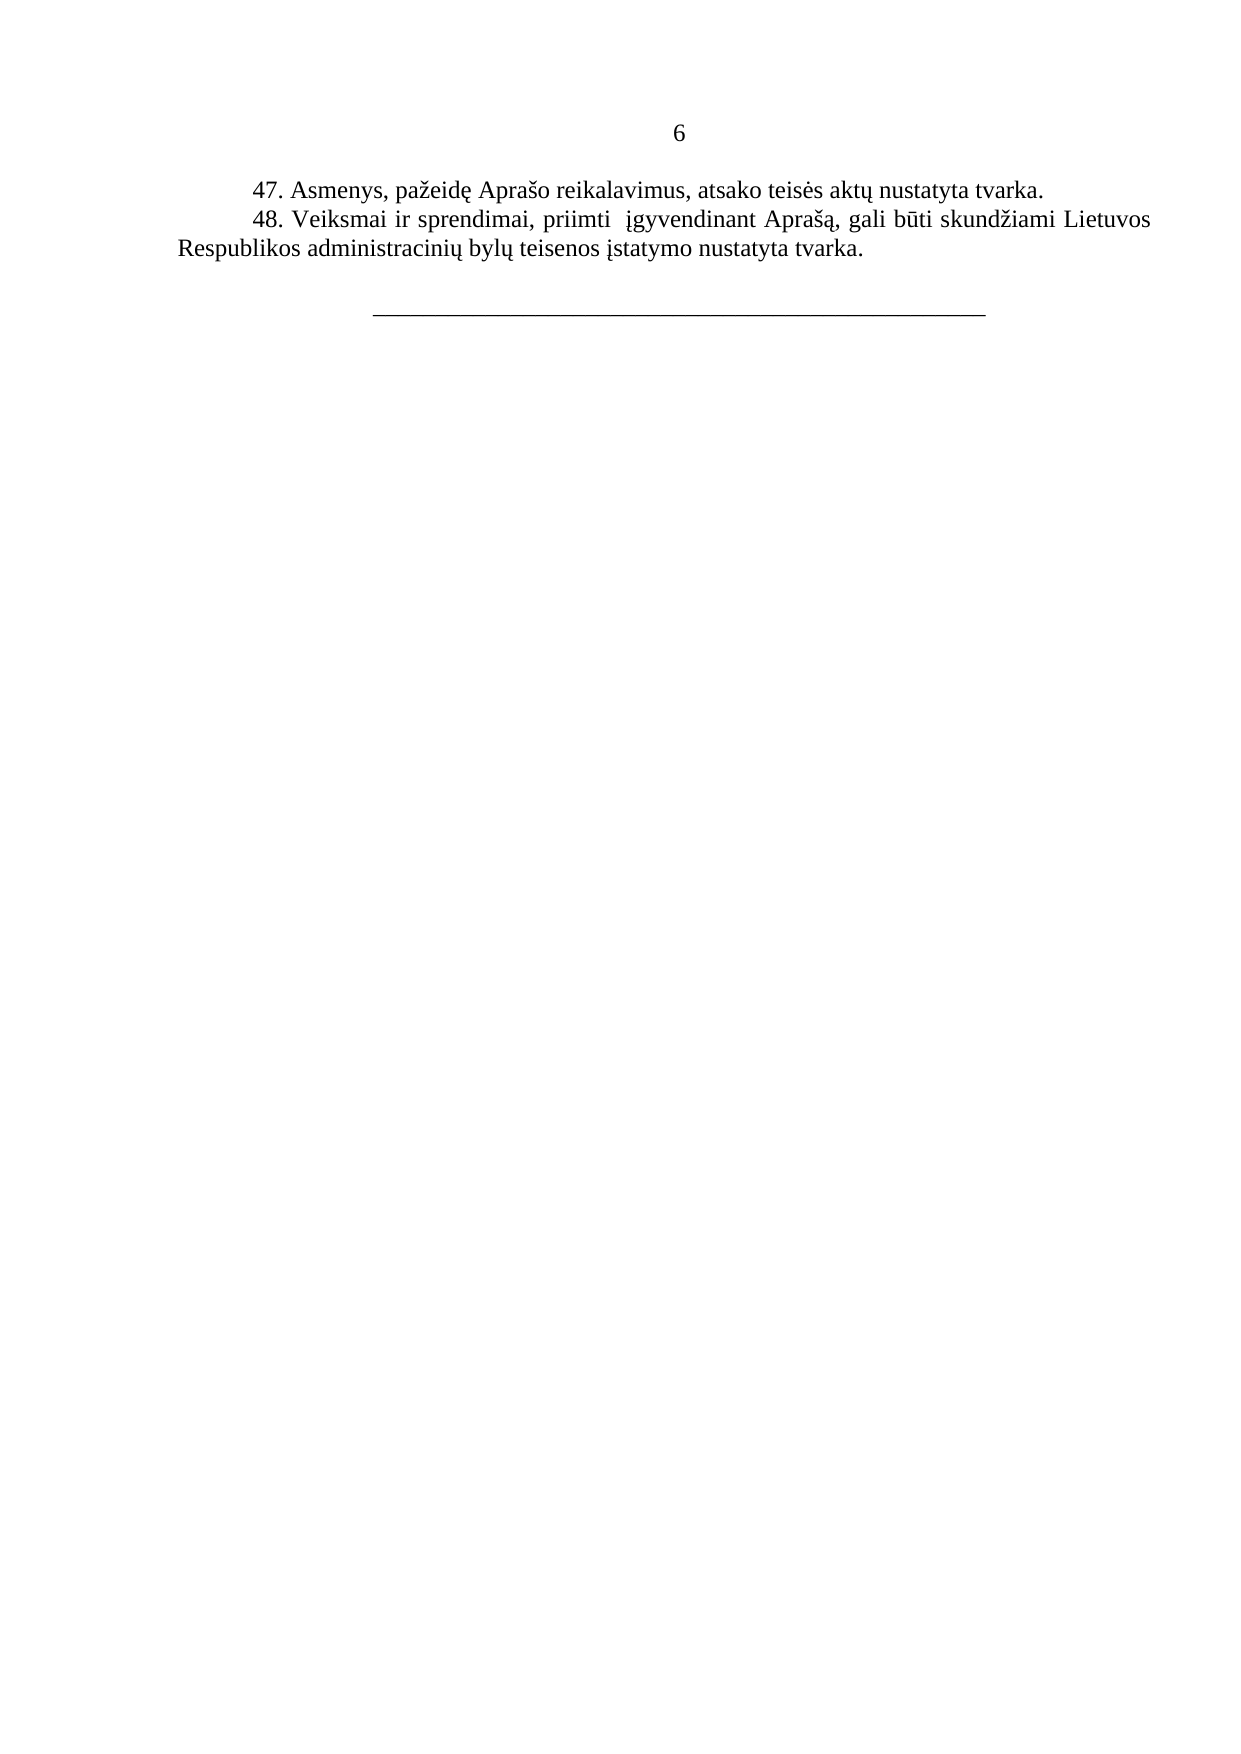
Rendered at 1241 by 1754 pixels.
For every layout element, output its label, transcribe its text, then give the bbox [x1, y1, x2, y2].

text _________________________________________________ [177, 291, 1181, 319]
text 48. Veiksmai ir sprendimai, priimti įgyvendinant Aprašą, gali būti skundžiami Lietuvos Respublikos administracinių bylų teisenos įstatymo nustatyta tvarka. [177, 204, 1152, 262]
text 47. Asmenys, pažeidę Aprašo reikalavimus, atsako teisės aktų nustatyta tvarka. [177, 176, 1152, 204]
